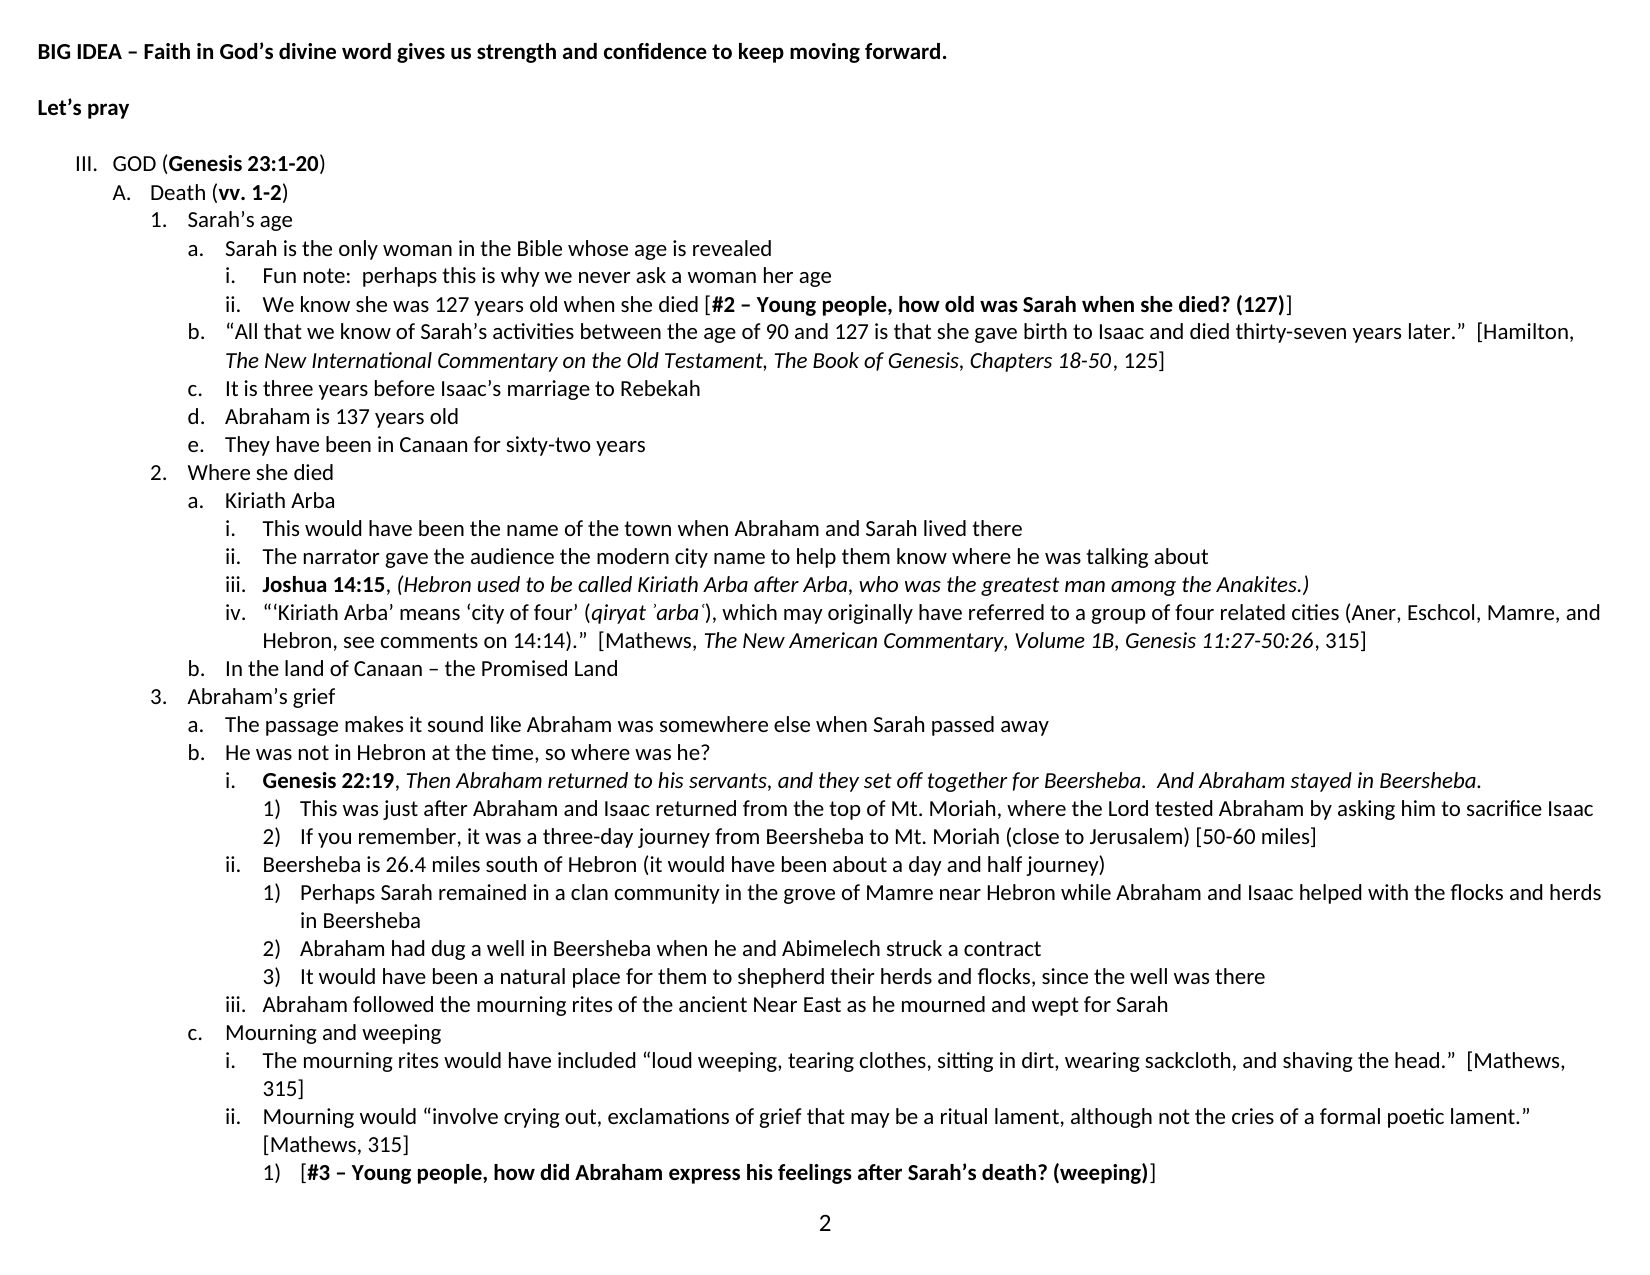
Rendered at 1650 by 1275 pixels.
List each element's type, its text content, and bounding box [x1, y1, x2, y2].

list “‘Kiriath Arba’ means ‘city of four’ (qiryat ʾarbaʿ), which may originally have referred to a group of four related cities (Aner, Eschcol, Mamre, and Hebron, see comments on 14:14).” [Mathews, The New American Commentary, Volume 1B, Genesis 11:27-50:26, 315] [225, 598, 1612, 654]
list Where she died [150, 458, 1612, 486]
list Sarah’s age [150, 206, 1612, 234]
list Perhaps Sarah remained in a clan community in the grove of Mamre near Hebron while Abraham and Isaac helped with the flocks and herds in Beersheba [262, 878, 1612, 934]
list Abraham followed the mourning rites of the ancient Near East as he mourned and wept for Sarah [225, 990, 1612, 1018]
list Kiriath Arba [187, 486, 1612, 514]
list The narrator gave the audience the modern city name to help them know where he was talking about [225, 542, 1612, 570]
list “All that we know of Sarah’s activities between the age of 90 and 127 is that she gave birth to Isaac and died thirty-seven years later.” [Hamilton, The New International Commentary on the Old Testament, The Book of Genesis, Chapters 18-50, 125] [187, 318, 1612, 374]
text Let’s pray [37, 93, 1612, 122]
list It would have been a natural place for them to shepherd their herds and flocks, since the well was there [262, 962, 1612, 990]
list Sarah is the only woman in the Bible whose age is revealed [187, 234, 1612, 262]
list If you remember, it was a three-day journey from Beersheba to Mt. Moriah (close to Jerusalem) [50-60 miles] [262, 822, 1612, 850]
list We know she was 127 years old when she died [#2 – Young people, how old was Sarah when she died? (127)] [225, 290, 1612, 318]
list Mourning and weeping [187, 1018, 1612, 1046]
list Genesis 22:19, Then Abraham returned to his servants, and they set off together for Beersheba. And Abraham stayed in Beersheba. [225, 766, 1612, 794]
list Fun note: perhaps this is why we never ask a woman her age [225, 262, 1612, 290]
list Abraham is 137 years old [187, 402, 1612, 430]
list The mourning rites would have included “loud weeping, tearing clothes, sitting in dirt, wearing sackcloth, and shaving the head.” [Mathews, 315] [225, 1046, 1612, 1102]
list Death (vv. 1-2) [112, 178, 1612, 206]
list Mourning would “involve crying out, exclamations of grief that may be a ritual lament, although not the cries of a formal poetic lament.” [Mathews, 315] [225, 1102, 1612, 1158]
text BIG IDEA – Faith in God’s divine word gives us strength and confidence to keep moving forward. [37, 37, 1612, 66]
list The passage makes it sound like Abraham was somewhere else when Sarah passed away [187, 710, 1612, 738]
list [#3 – Young people, how did Abraham express his feelings after Sarah’s death? (weeping)] [262, 1158, 1612, 1186]
list Abraham’s grief [150, 682, 1612, 710]
list He was not in Hebron at the time, so where was he? [187, 738, 1612, 766]
list In the land of Canaan – the Promised Land [187, 654, 1612, 682]
list It is three years before Isaac’s marriage to Rebekah [187, 374, 1612, 402]
list They have been in Canaan for sixty-two years [187, 430, 1612, 458]
list Abraham had dug a well in Beersheba when he and Abimelech struck a contract [262, 934, 1612, 962]
list This would have been the name of the town when Abraham and Sarah lived there [225, 514, 1612, 542]
list GOD (Genesis 23:1-20) [75, 149, 1612, 178]
list Joshua 14:15, (Hebron used to be called Kiriath Arba after Arba, who was the greatest man among the Anakites.) [225, 570, 1612, 598]
list Beersheba is 26.4 miles south of Hebron (it would have been about a day and half journey) [225, 850, 1612, 878]
list This was just after Abraham and Isaac returned from the top of Mt. Moriah, where the Lord tested Abraham by asking him to sacrifice Isaac [262, 794, 1612, 822]
